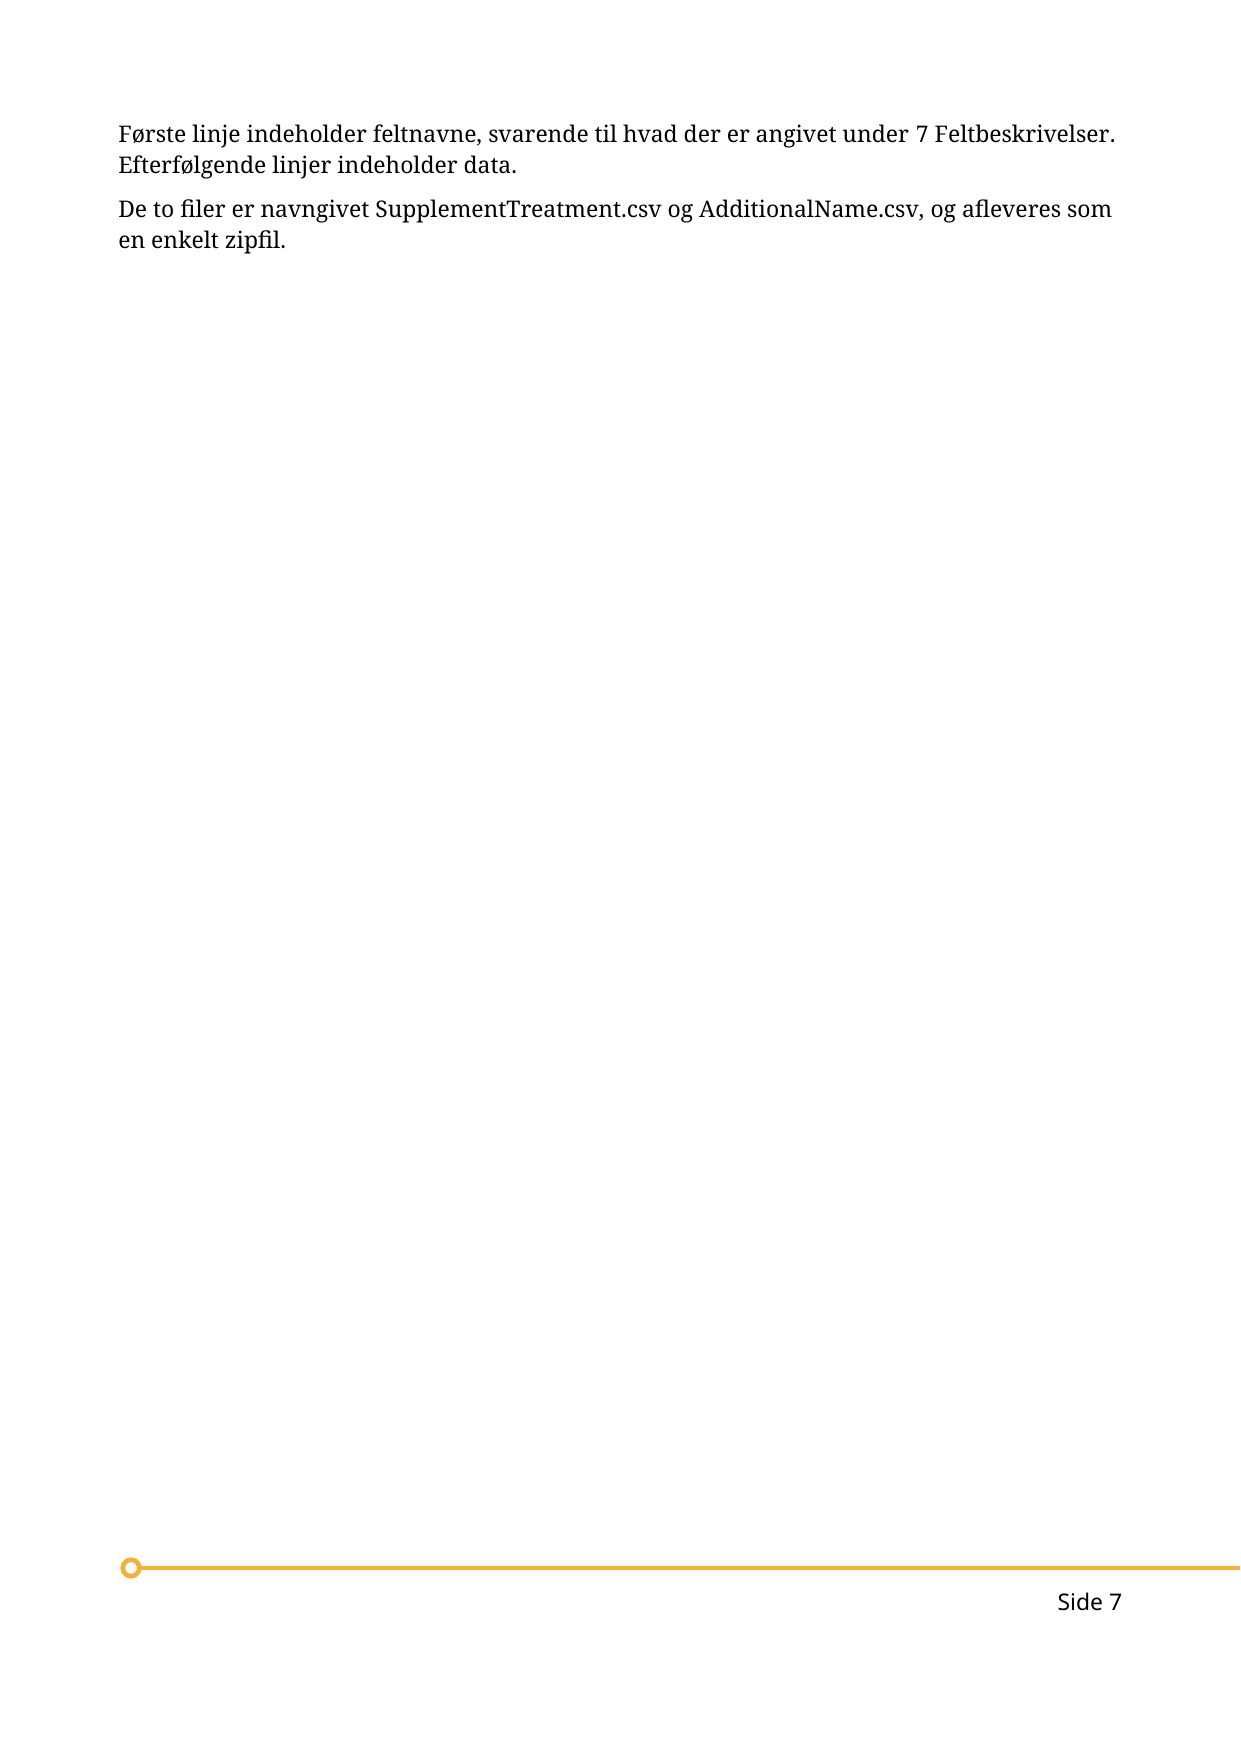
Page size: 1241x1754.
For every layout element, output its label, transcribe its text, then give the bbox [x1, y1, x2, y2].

text De to filer er navngivet SupplementTreatment.csv og AdditionalName.csv, og afleveres som en enkelt zipfil. [118, 193, 1122, 256]
text Første linje indeholder feltnavne, svarende til hvad der er angivet under 7 Feltbeskrivelser. Efterfølgende linjer indeholder data. [118, 118, 1122, 181]
